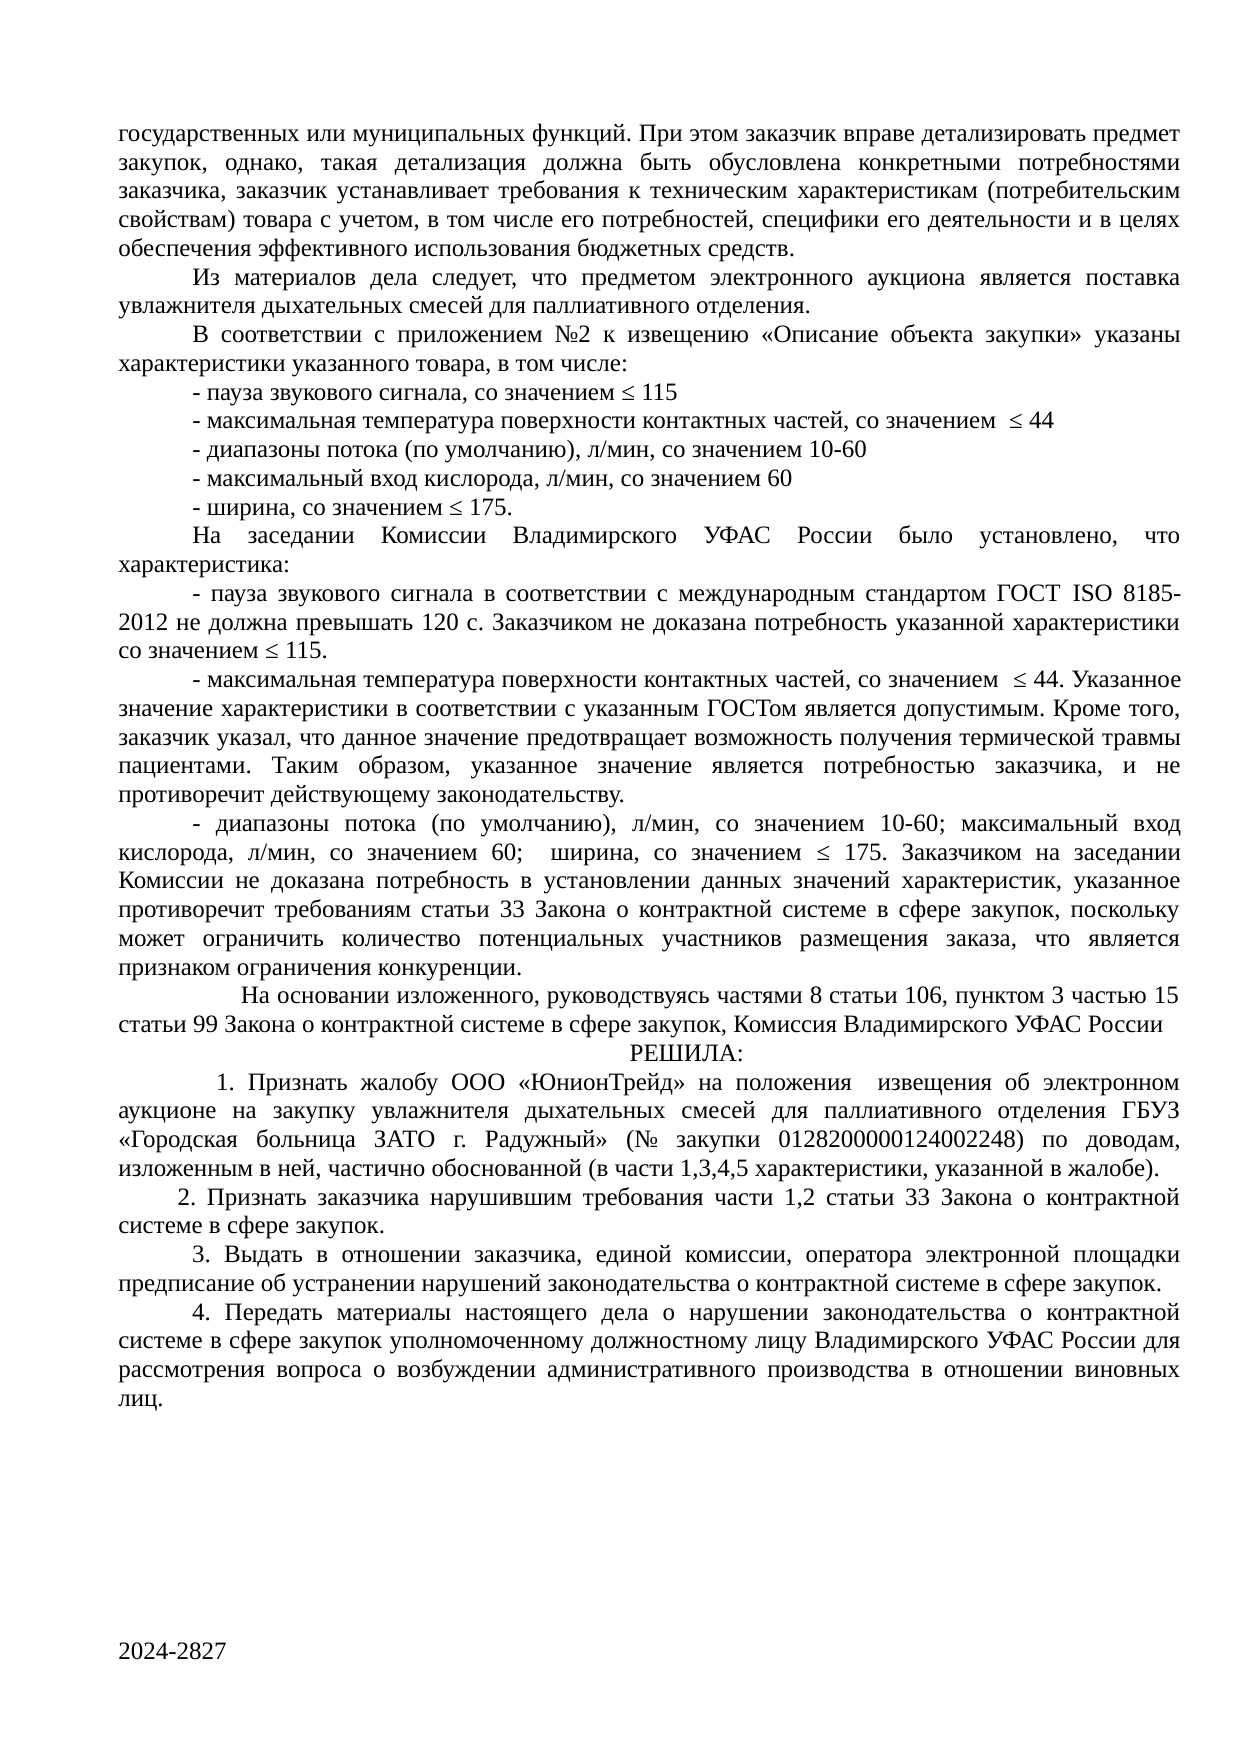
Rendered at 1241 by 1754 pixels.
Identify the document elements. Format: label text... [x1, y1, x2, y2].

text - пауза звукового сигнала, со значением ≤ 115 [118, 377, 1181, 406]
text - диапазоны потока (по умолчанию), л/мин, со значением 10-60 [118, 434, 1181, 463]
text 1. Признать жалобу ООО «ЮнионТрейд» на положения извещения об электронном аукционе на закупку увлажнителя дыхательных смесей для паллиативного отделения ГБУЗ «Городская больница ЗАТО г. Радужный» (№ закупки 0128200000124002248) по доводам, изложенным в ней, частично обоснованной (в части 1,3,4,5 характеристики, указанной в жалобе). [118, 1067, 1181, 1182]
text РЕШИЛА: [118, 1038, 1181, 1067]
text В соответствии с приложением №2 к извещению «Описание объекта закупки» указаны характеристики указанного товара, в том числе: [118, 319, 1181, 377]
text На основании изложенного, руководствуясь частями 8 статьи 106, пунктом 3 частью 15 статьи 99 Закона о контрактной системе в сфере закупок, Комиссия Владимирского УФАС России [118, 981, 1181, 1038]
text Из материалов дела следует, что предметом электронного аукциона является поставка увлажнителя дыхательных смесей для паллиативного отделения. [118, 262, 1181, 319]
text - пауза звукового сигнала в соответствии с международным стандартом ГОСТ ISO 8185-2012 не должна превышать 120 с. Заказчиком не доказана потребность указанной характеристики со значением ≤ 115. [118, 578, 1181, 664]
text - максимальная температура поверхности контактных частей, со значением ≤ 44 [118, 406, 1181, 434]
text 3. Выдать в отношении заказчика, единой комиссии, оператора электронной площадки предписание об устранении нарушений законодательства о контрактной системе в сфере закупок. [118, 1239, 1181, 1297]
text 4. Передать материалы настоящего дела о нарушении законодательства о контрактной системе в сфере закупок уполномоченному должностному лицу Владимирского УФАС России для рассмотрения вопроса о возбуждении административного производства в отношении виновных лиц. [118, 1297, 1181, 1412]
text - максимальный вход кислорода, л/мин, со значением 60 [118, 463, 1181, 492]
text - диапазоны потока (по умолчанию), л/мин, со значением 10-60; максимальный вход кислорода, л/мин, со значением 60; ширина, со значением ≤ 175. Заказчиком на заседании Комиссии не доказана потребность в установлении данных значений характеристик, указанное противоречит требованиям статьи 33 Закона о контрактной системе в сфере закупок, поскольку может ограничить количество потенциальных участников размещения заказа, что является признаком ограничения конкуренции. [118, 808, 1181, 981]
text государственных или муниципальных функций. При этом заказчик вправе детализировать предмет закупок, однако, такая детализация должна быть обусловлена конкретными потребностями заказчика, заказчик устанавливает требования к техническим характеристикам (потребительским свойствам) товара с учетом, в том числе его потребностей, специфики его деятельности и в целях обеспечения эффективного использования бюджетных средств. [118, 118, 1181, 262]
text 2. Признать заказчика нарушившим требования части 1,2 статьи 33 Закона о контрактной системе в сфере закупок. [118, 1182, 1181, 1239]
text - ширина, со значением ≤ 175. [118, 492, 1181, 521]
text На заседании Комиссии Владимирского УФАС России было установлено, что характеристика: [118, 521, 1181, 578]
text - максимальная температура поверхности контактных частей, со значением ≤ 44. Указанное значение характеристики в соответствии с указанным ГОСТом является допустимым. Кроме того, заказчик указал, что данное значение предотвращает возможность получения термической травмы пациентами. Таким образом, указанное значение является потребностью заказчика, и не противоречит действующему законодательству. [118, 664, 1181, 808]
